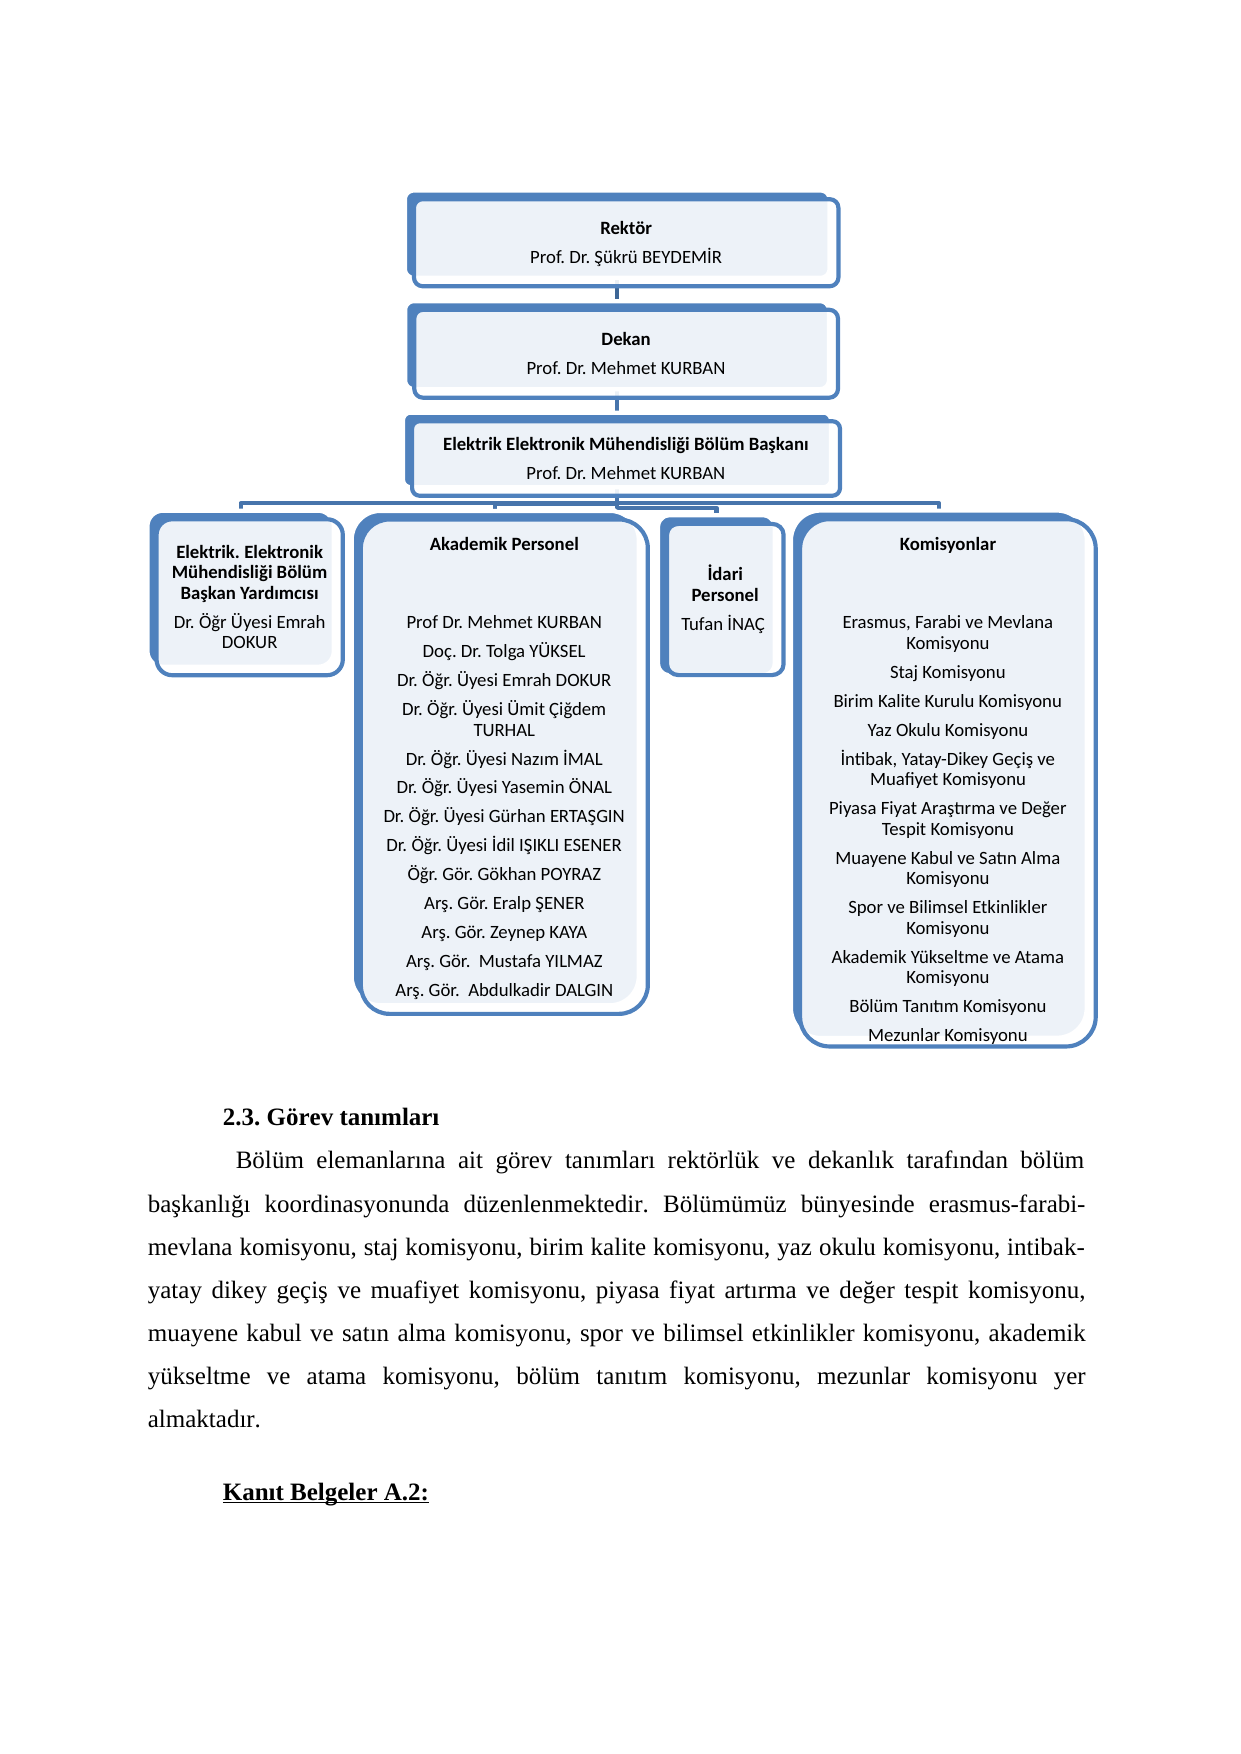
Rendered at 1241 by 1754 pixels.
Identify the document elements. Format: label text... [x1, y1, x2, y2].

text Bölüm elemanlarına ait görev tanımları rektörlük ve dekanlık tarafından bölüm başkanlığı koordinasyonunda düzenlenmektedir. Bölümümüz bünyesinde erasmus-farabi-mevlana komisyonu, staj komisyonu, birim kalite komisyonu, yaz okulu komisyonu, intibak-yatay dikey geçiş ve muafiyet komisyonu, piyasa fiyat artırma ve değer tespit komisyonu, muayene kabul ve satın alma komisyonu, spor ve bilimsel etkinlikler komisyonu, akademik yükseltme ve atama komisyonu, bölüm tanıtım komisyonu, mezunlar komisyonu yer almaktadır. [148, 1146, 1086, 1433]
text Kanıt Belgeler A.2: [223, 1477, 1086, 1505]
list Görev tanımları [223, 1102, 1086, 1131]
